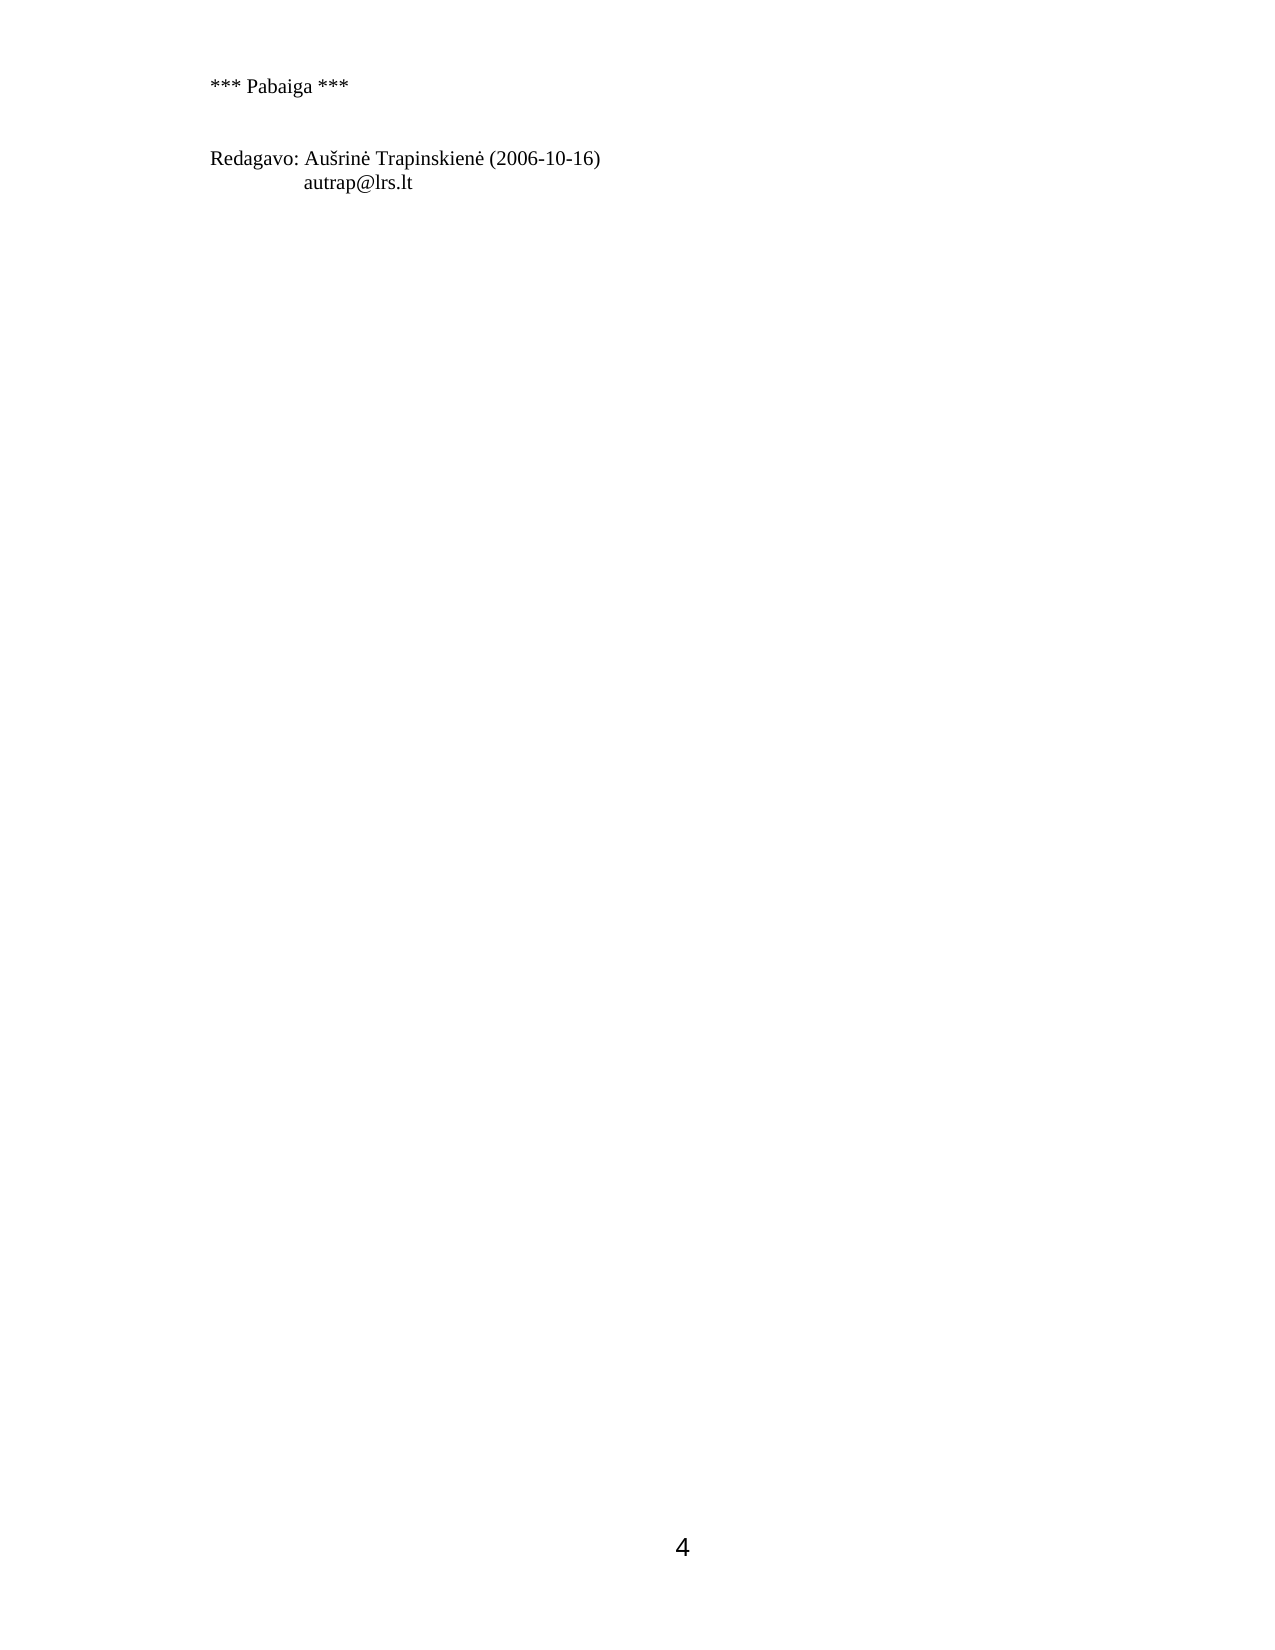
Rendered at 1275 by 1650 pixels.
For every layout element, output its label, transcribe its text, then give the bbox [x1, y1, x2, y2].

text *** Pabaiga *** [210, 73, 1155, 98]
text autrap@lrs.lt [210, 170, 1155, 194]
text Redagavo: Aušrinė Trapinskienė (2006-10-16) [210, 146, 1155, 170]
